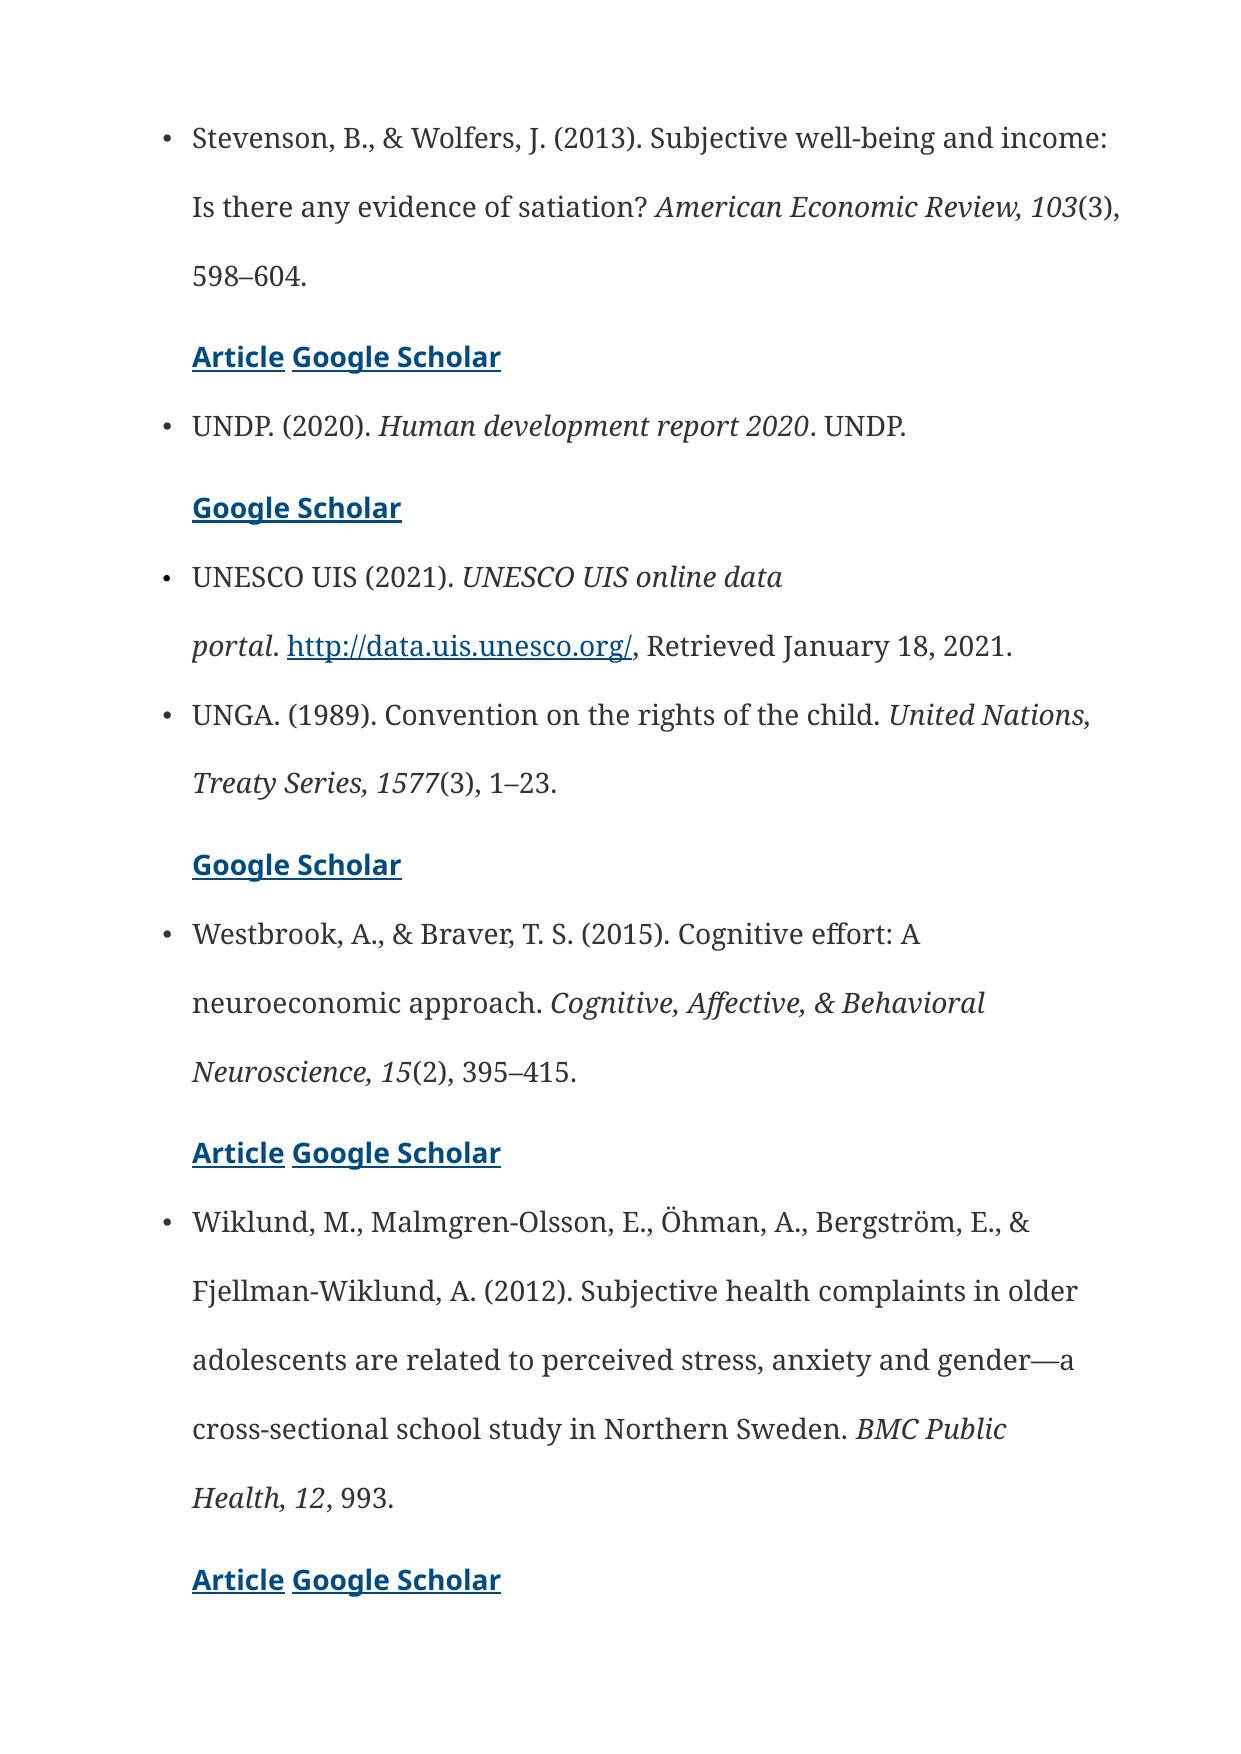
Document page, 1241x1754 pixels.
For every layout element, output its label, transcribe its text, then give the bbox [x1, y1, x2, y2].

list Westbrook, A., & Braver, T. S. (2015). Cognitive effort: A neuroeconomic approach. Cognitive, Affective, & Behavioral Neuroscience, 15(2), 395–415. [162, 914, 1122, 1090]
list UNESCO UIS (2021). UNESCO UIS online data portal. http://data.uis.unesco.org/, Retrieved January 18, 2021. [162, 557, 1122, 664]
list UNDP. (2020). Human development report 2020. UNDP. [162, 406, 1122, 445]
list UNGA. (1989). Convention on the rights of the child. United Nations, Treaty Series, 1577(3), 1–23. [162, 695, 1122, 802]
list Wiklund, M., Malmgren-Olsson, E., Öhman, A., Bergström, E., & Fjellman-Wiklund, A. (2012). Subjective health complaints in older adolescents are related to perceived stress, anxiety and gender—a cross-sectional school study in Northern Sweden. BMC Public Health, 12, 993. [162, 1202, 1122, 1517]
list Google Scholar [162, 845, 1122, 883]
list Article Google Scholar [162, 337, 1122, 376]
list Google Scholar [162, 488, 1122, 526]
list Article Google Scholar [162, 1133, 1122, 1172]
list Article Google Scholar [162, 1560, 1122, 1598]
list Stevenson, B., & Wolfers, J. (2013). Subjective well-being and income: Is there any evidence of satiation? American Economic Review, 103(3), 598–604. [162, 118, 1122, 294]
